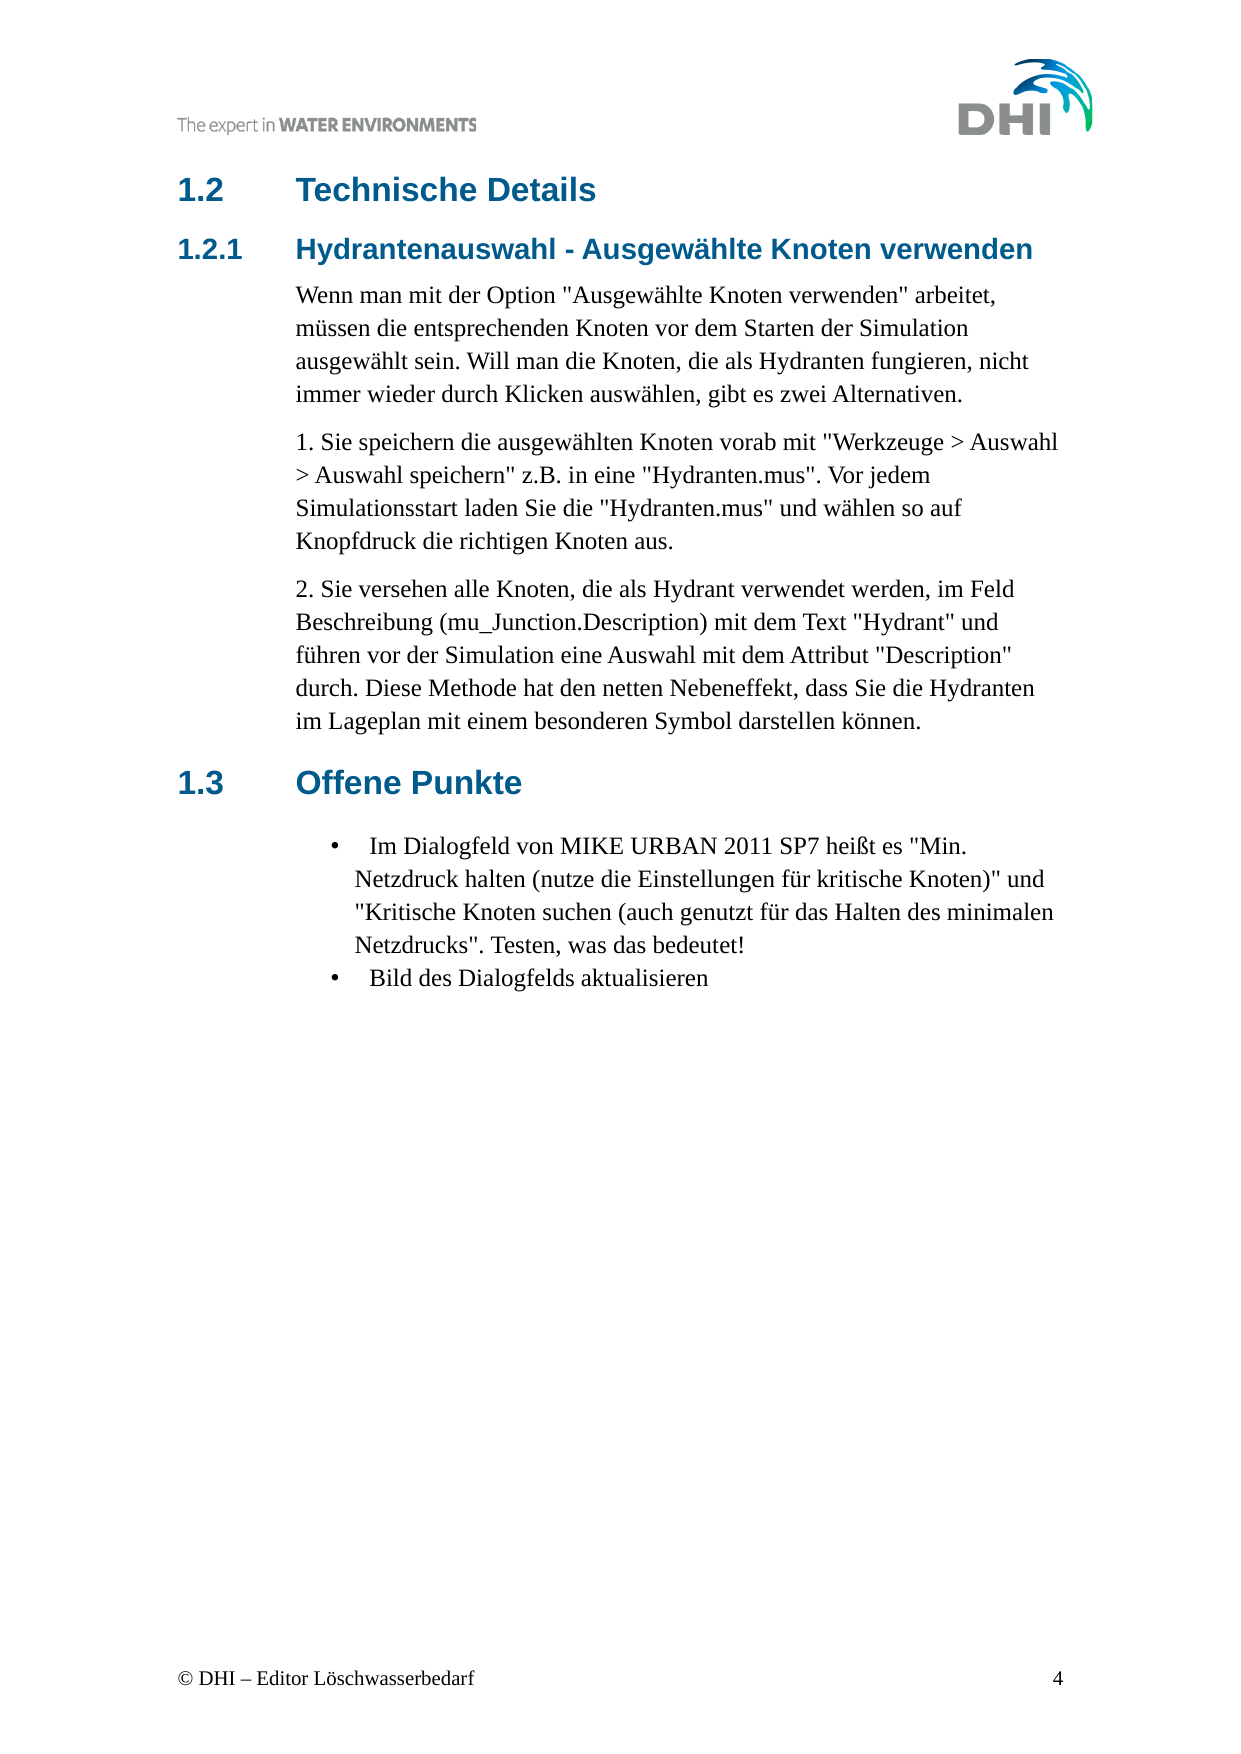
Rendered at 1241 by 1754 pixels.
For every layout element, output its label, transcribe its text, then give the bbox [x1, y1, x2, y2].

text 1. Sie speichern die ausgewählten Knoten vorab mit "Werkzeuge > Auswahl > Auswahl speichern" z.B. in eine "Hydranten.mus". Vor jedem Simulationsstart laden Sie die "Hydranten.mus" und wählen so auf Knopfdruck die richtigen Knoten aus. [295, 427, 1063, 555]
list Im Dialogfeld von MIKE URBAN 2011 SP7 heißt es "Min. Netzdruck halten (nutze die Einstellungen für kritische Knoten)" und "Kritische Knoten suchen (auch genutzt für das Halten des minimalen Netzdrucks". Testen, was das bedeutet! [339, 831, 1063, 959]
list Bild des Dialogfelds aktualisieren [339, 963, 1063, 992]
picture [177, 117, 477, 135]
subtitle Offene Punkte [177, 763, 1063, 802]
subtitle Hydrantenauswahl - Ausgewählte Knoten verwenden [177, 232, 1063, 266]
text 2. Sie versehen alle Knoten, die als Hydrant verwendet werden, im Feld Beschreibung (mu_Junction.Description) mit dem Text "Hydrant" und führen vor der Simulation eine Auswahl mit dem Attribut "Description" durch. Diese Methode hat den netten Nebeneffekt, dass Sie die Hydranten im Lageplan mit einem besonderen Symbol darstellen können. [295, 574, 1063, 735]
picture [958, 59, 1093, 135]
text Wenn man mit der Option "Ausgewählte Knoten verwenden" arbeitet, müssen die entsprechenden Knoten vor dem Starten der Simulation ausgewählt sein. Will man die Knoten, die als Hydranten fungieren, nicht immer wieder durch Klicken auswählen, gibt es zwei Alternativen. [295, 280, 1063, 408]
subtitle Technische Details [177, 169, 1063, 208]
